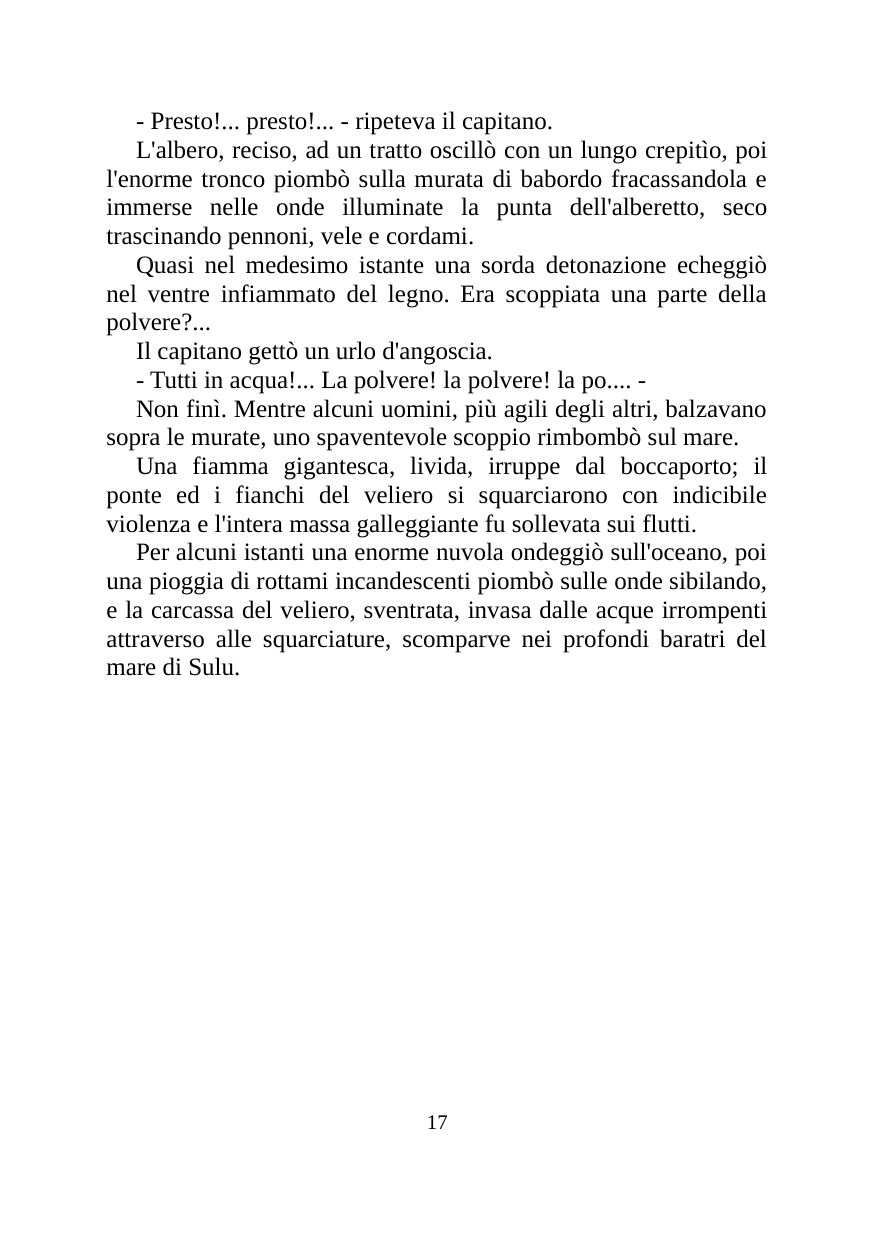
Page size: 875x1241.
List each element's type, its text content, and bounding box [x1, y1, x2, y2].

text Quasi nel medesimo istante una sorda detonazione echeggiò nel ventre infiammato del legno. Era scoppiata una parte della polvere?... [106, 250, 768, 336]
text Il capitano gettò un urlo d'angoscia. [106, 336, 768, 365]
text L'albero, reciso, ad un tratto oscillò con un lungo crepitìo, poi l'enorme tronco piombò sulla murata di babordo fracassandola e immerse nelle onde illuminate la punta dell'alberetto, seco trascinando pennoni, vele e cordami. [106, 135, 768, 250]
text Una fiamma gigantesca, livida, irruppe dal boccaporto; il ponte ed i fianchi del veliero si squarciarono con indicibile violenza e l'intera massa galleggiante fu sollevata sui flutti. [106, 451, 768, 537]
text - Tutti in acqua!... La polvere! la polvere! la po.... - [106, 365, 768, 394]
text Non finì. Mentre alcuni uomini, più agili degli altri, balzavano sopra le murate, uno spaventevole scoppio rimbombò sul mare. [106, 394, 768, 451]
text Per alcuni istanti una enorme nuvola ondeggiò sull'oceano, poi una pioggia di rottami incandescenti piombò sulle onde sibilando, e la carcassa del veliero, sventrata, invasa dalle acque irrompenti attraverso alle squarciature, scomparve nei profondi baratri del mare di Sulu. [106, 537, 768, 681]
text - Presto!... presto!... - ripeteva il capitano. [106, 106, 768, 135]
